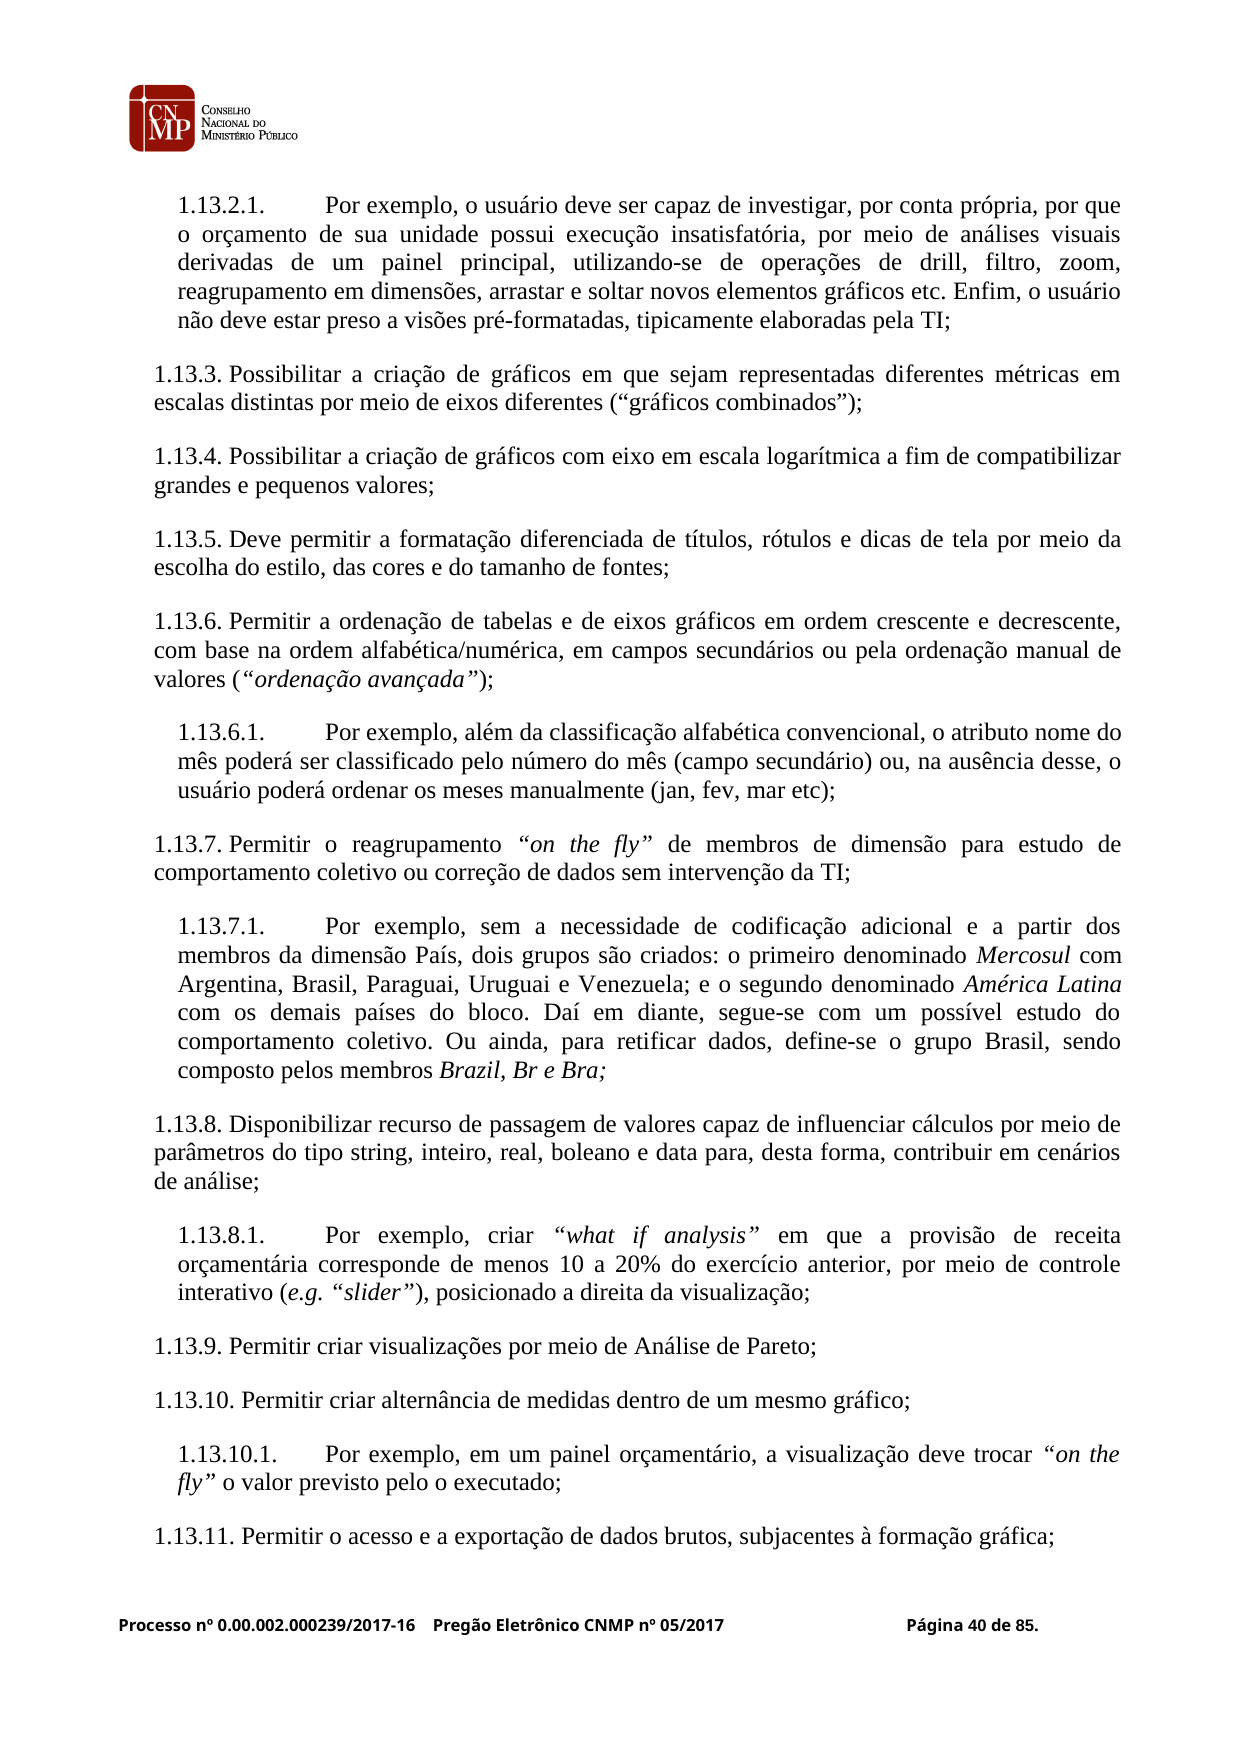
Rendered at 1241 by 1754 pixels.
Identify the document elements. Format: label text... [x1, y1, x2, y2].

list Por exemplo, criar “what if analysis” em que a provisão de receita orçamentária corresponde de menos 10 a 20% do exercício anterior, por meio de controle interativo (e.g. “slider”), posicionado a direita da visualização; [177, 1220, 1122, 1306]
list Por exemplo, em um painel orçamentário, a visualização deve trocar “on the fly” o valor previsto pelo o executado; [177, 1439, 1122, 1496]
picture [118, 75, 305, 162]
list Permitir o reagrupamento “on the fly” de membros de dimensão para estudo de comportamento coletivo ou correção de dados sem intervenção da TI; [153, 829, 1122, 886]
list Deve permitir a formatação diferenciada de títulos, rótulos e dicas de tela por meio da escolha do estilo, das cores e do tamanho de fontes; [153, 524, 1122, 581]
list Permitir criar visualizações por meio de Análise de Pareto; [153, 1331, 1122, 1360]
list Por exemplo, além da classificação alfabética convencional, o atributo nome do mês poderá ser classificado pelo número do mês (campo secundário) ou, na ausência desse, o usuário poderá ordenar os meses manualmente (jan, fev, mar etc); [177, 717, 1122, 804]
list Possibilitar a criação de gráficos em que sejam representadas diferentes métricas em escalas distintas por meio de eixos diferentes (“gráficos combinados”); [153, 359, 1122, 416]
list Por exemplo, o usuário deve ser capaz de investigar, por conta própria, por que o orçamento de sua unidade possui execução insatisfatória, por meio de análises visuais derivadas de um painel principal, utilizando-se de operações de drill, filtro, zoom, reagrupamento em dimensões, arrastar e soltar novos elementos gráficos etc. Enfim, o usuário não deve estar preso a visões pré-formatadas, tipicamente elaboradas pela TI; [177, 190, 1122, 334]
list Possibilitar a criação de gráficos com eixo em escala logarítmica a fim de compatibilizar grandes e pequenos valores; [153, 441, 1122, 499]
list Disponibilizar recurso de passagem de valores capaz de influenciar cálculos por meio de parâmetros do tipo string, inteiro, real, boleano e data para, desta forma, contribuir em cenários de análise; [153, 1109, 1122, 1195]
list Por exemplo, sem a necessidade de codificação adicional e a partir dos membros da dimensão País, dois grupos são criados: o primeiro denominado Mercosul com Argentina, Brasil, Paraguai, Uruguai e Venezuela; e o segundo denominado América Latina com os demais países do bloco. Daí em diante, segue-se com um possível estudo do comportamento coletivo. Ou ainda, para retificar dados, define-se o grupo Brasil, sendo composto pelos membros Brazil, Br e Bra; [177, 911, 1122, 1084]
list Permitir o acesso e a exportação de dados brutos, subjacentes à formação gráfica; [153, 1521, 1122, 1550]
list Permitir criar alternância de medidas dentro de um mesmo gráfico; [153, 1385, 1122, 1414]
list Permitir a ordenação de tabelas e de eixos gráficos em ordem crescente e decrescente, com base na ordem alfabética/numérica, em campos secundários ou pela ordenação manual de valores (“ordenação avançada”); [153, 606, 1122, 692]
